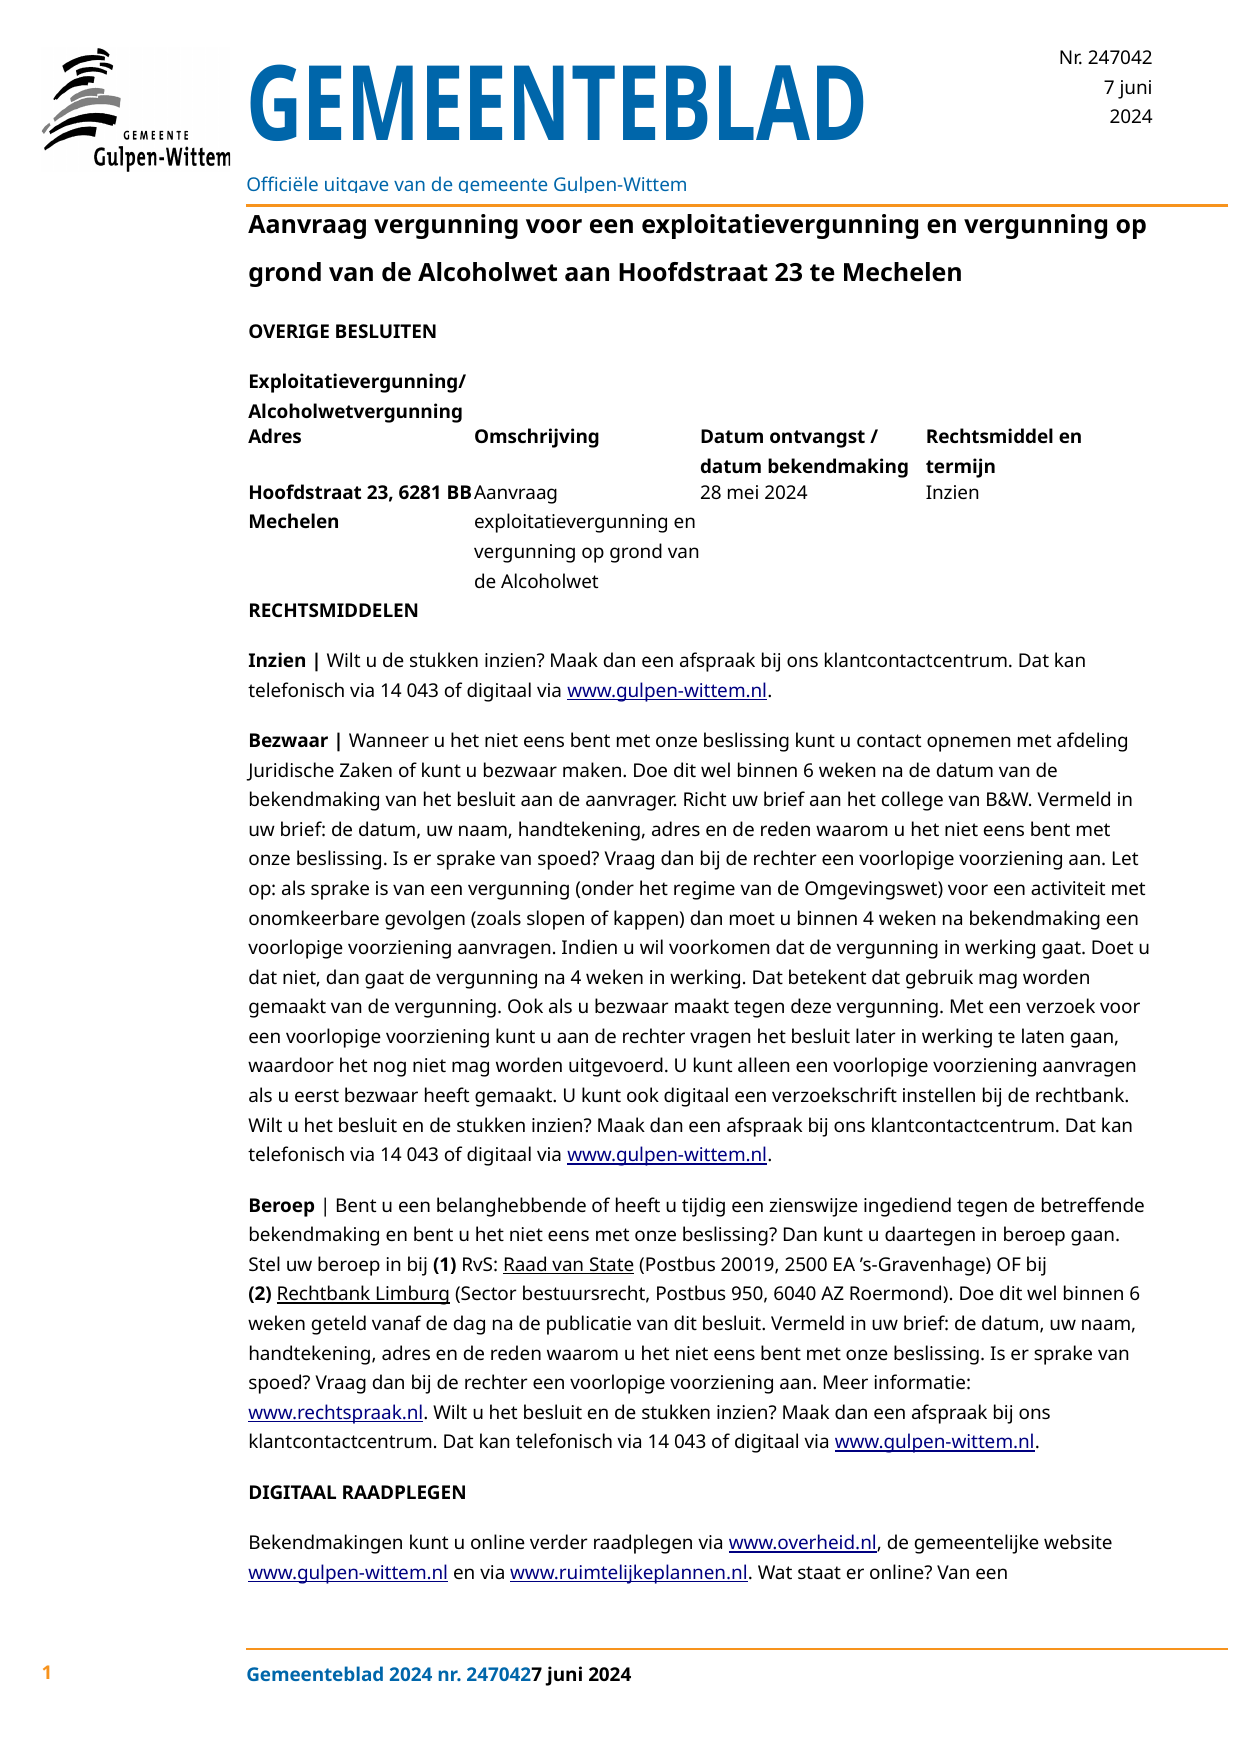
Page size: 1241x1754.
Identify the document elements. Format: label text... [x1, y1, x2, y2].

table_cell Adres [248, 424, 474, 479]
text Bekendmakingen kunt u online verder raadplegen via www.overheid.nl, de gemeentelijke website www.gulpen-wittem.nl en via www.ruimtelijkeplannen.nl. Wat staat er online? Van een [248, 1529, 1152, 1584]
table_cell Datum ontvangst / datum bekendmaking [700, 424, 926, 479]
picture [41, 47, 231, 172]
table_cell Omschrijving [474, 424, 700, 479]
table_header [474, 369, 700, 424]
table_cell 28 mei 2024 [700, 479, 926, 593]
text DIGITAAL RAADPLEGEN [248, 1479, 1152, 1504]
table_header [926, 369, 1152, 424]
table_cell Aanvraag exploitatievergunning en vergunning op grond van de Alcoholwet [474, 479, 700, 593]
text RECHTSMIDDELEN [248, 597, 1152, 622]
text Aanvraag vergunning voor een exploitatievergunning en vergunning op grond van de Alcoholwet aan Hoofdstraat 23 te Mechelen [248, 207, 1152, 288]
text Beroep | Bent u een belanghebbende of heeft u tijdig een zienswijze ingediend tegen de betreffende bekendmaking en bent u het niet eens met onze beslissing? Dan kunt u daartegen in beroep gaan. Stel uw beroep in bij (1) RvS: Raad van State (Postbus 20019, 2500 EA ’s-Gravenhage) OF bij (2) Rechtbank Limburg (Sector bestuursrecht, Postbus 950, 6040 AZ Roermond). Doe dit wel binnen 6 weken geteld vanaf de dag na de publicatie van dit besluit. Vermeld in uw brief: de datum, uw naam, handtekening, adres en de reden waarom u het niet eens bent met onze beslissing. Is er sprake van spoed? Vraag dan bij de rechter een voorlopige voorziening aan. Meer informatie: www.rechtspraak.nl. Wilt u het besluit en de stukken inzien? Maak dan een afspraak bij ons klantcontactcentrum. Dat kan telefonisch via 14 043 of digitaal via www.gulpen-wittem.nl. [248, 1192, 1152, 1454]
table_header [700, 369, 926, 424]
text OVERIGE BESLUITEN [248, 318, 1152, 344]
table_cell Inzien [926, 479, 1152, 593]
text Inzien | Wilt u de stukken inzien? Maak dan een afspraak bij ons klantcontactcentrum. Dat kan telefonisch via 14 043 of digitaal via www.gulpen-wittem.nl. [248, 647, 1152, 702]
text Bezwaar | Wanneer u het niet eens bent met onze beslissing kunt u contact opnemen met afdeling Juridische Zaken of kunt u bezwaar maken. Doe dit wel binnen 6 weken na de datum van de bekendmaking van het besluit aan de aanvrager. Richt uw brief aan het college van B&W. Vermeld in uw brief: de datum, uw naam, handtekening, adres en de reden waarom u het niet eens bent met onze beslissing. Is er sprake van spoed? Vraag dan bij de rechter een voorlopige voorziening aan. Let op: als sprake is van een vergunning (onder het regime van de Omgevingswet) voor een activiteit met onomkeerbare gevolgen (zoals slopen of kappen) dan moet u binnen 4 weken na bekendmaking een voorlopige voorziening aanvragen. Indien u wil voorkomen dat de vergunning in werking gaat. Doet u dat niet, dan gaat de vergunning na 4 weken in werking. Dat betekent dat gebruik mag worden gemaakt van de vergunning. Ook als u bezwaar maakt tegen deze vergunning. Met een verzoek voor een voorlopige voorziening kunt u aan de rechter vragen het besluit later in werking te laten gaan, waardoor het nog niet mag worden uitgevoerd. U kunt alleen een voorlopige voorziening aanvragen als u eerst bezwaar heeft gemaakt. U kunt ook digitaal een verzoekschrift instellen bij de rechtbank. Wilt u het besluit en de stukken inzien? Maak dan een afspraak bij ons klantcontactcentrum. Dat kan telefonisch via 14 043 of digitaal via www.gulpen-wittem.nl. [248, 727, 1152, 1167]
table_cell Rechtsmiddel en termijn [926, 424, 1152, 479]
table_cell Hoofdstraat 23, 6281 BB Mechelen [248, 479, 474, 593]
table_header Exploitatievergunning/ Alcoholwetvergunning [248, 369, 474, 424]
